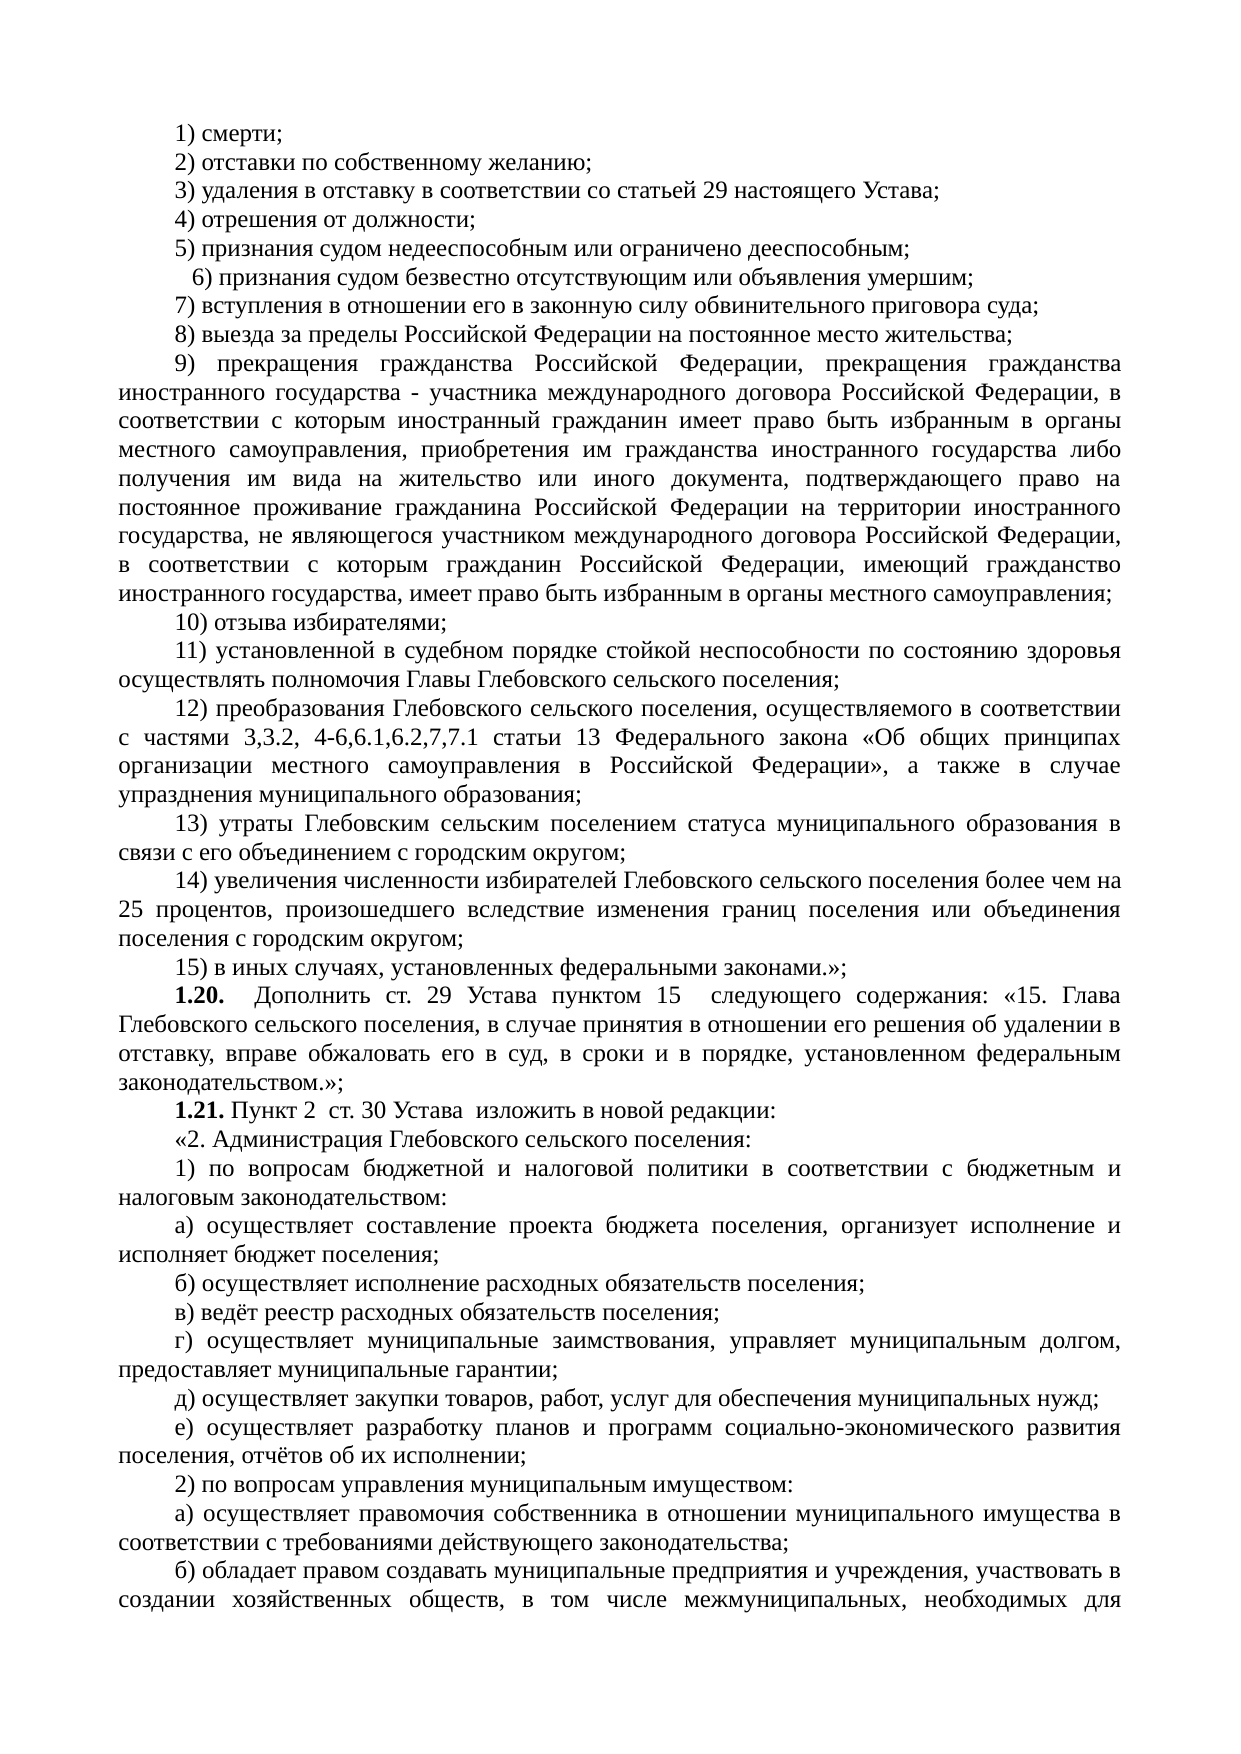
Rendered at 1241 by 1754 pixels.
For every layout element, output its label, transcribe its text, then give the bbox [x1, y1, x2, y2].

text 6) признания судом безвестно отсутствующим или объявления умершим; [118, 262, 1122, 291]
text г) осуществляет муниципальные заимствования, управляет муниципальным долгом, предоставляет муниципальные гарантии; [118, 1326, 1122, 1383]
text 9) прекращения гражданства Российской Федерации, прекращения гражданства иностранного государства - участника международного договора Российской Федерации, в соответствии с которым иностранный гражданин имеет право быть избранным в органы местного самоуправления, приобретения им гражданства иностранного государства либо получения им вида на жительство или иного документа, подтверждающего право на постоянное проживание гражданина Российской Федерации на территории иностранного государства, не являющегося участником международного договора Российской Федерации, в соответствии с которым гражданин Российской Федерации, имеющий гражданство иностранного государства, имеет право быть избранным в органы местного самоуправления; [118, 348, 1122, 607]
text 15) в иных случаях, установленных федеральными законами.»; [118, 952, 1122, 981]
text д) осуществляет закупки товаров, работ, услуг для обеспечения муниципальных нужд; [118, 1383, 1122, 1412]
text 14) увеличения численности избирателей Глебовского сельского поселения более чем на 25 процентов, произошедшего вследствие изменения границ поселения или объединения поселения с городским округом; [118, 866, 1122, 952]
text 2) по вопросам управления муниципальным имуществом: [118, 1469, 1122, 1498]
text 5) признания судом недееспособным или ограничено дееспособным; [118, 233, 1122, 262]
text а) осуществляет составление проекта бюджета поселения, организует исполнение и исполняет бюджет поселения; [118, 1211, 1122, 1268]
text 3) удаления в отставку в соответствии со статьей 29 настоящего Устава; [118, 176, 1122, 204]
text 4) отрешения от должности; [118, 204, 1122, 233]
text «2. Администрация Глебовского сельского поселения: [118, 1124, 1122, 1153]
text 13) утраты Глебовским сельским поселением статуса муниципального образования в связи с его объединением с городским округом; [118, 808, 1122, 866]
text 10) отзыва избирателями; [118, 607, 1122, 636]
text 1) смерти; [118, 118, 1122, 147]
text 1) по вопросам бюджетной и налоговой политики в соответствии с бюджетным и налоговым законодательством: [118, 1153, 1122, 1211]
text 8) выезда за пределы Российской Федерации на постоянное место жительства; [118, 319, 1122, 348]
text 1.20. Дополнить ст. 29 Устава пунктом 15 следующего содержания: «15. Глава Глебовского сельского поселения, в случае принятия в отношении его решения об удалении в отставку, вправе обжаловать его в суд, в сроки и в порядке, установленном федеральным законодательством.»; [118, 981, 1122, 1096]
text е) осуществляет разработку планов и программ социально-экономического развития поселения, отчётов об их исполнении; [118, 1412, 1122, 1469]
text а) осуществляет правомочия собственника в отношении муниципального имущества в соответствии с требованиями действующего законодательства; [118, 1498, 1122, 1556]
text 1.21. Пункт 2 ст. 30 Устава изложить в новой редакции: [118, 1096, 1122, 1124]
text 11) установленной в судебном порядке стойкой неспособности по состоянию здоровья осуществлять полномочия Главы Глебовского сельского поселения; [118, 636, 1122, 693]
text 12) преобразования Глебовского сельского поселения, осуществляемого в соответствии с частями 3,3.2, 4-6,6.1,6.2,7,7.1 статьи 13 Федерального закона «Об общих принципах организации местного самоуправления в Российской Федерации», а также в случае упразднения муниципального образования; [118, 693, 1122, 808]
text б) осуществляет исполнение расходных обязательств поселения; [118, 1268, 1122, 1297]
text 2) отставки по собственному желанию; [118, 147, 1122, 176]
text б) обладает правом создавать муниципальные предприятия и учреждения, участвовать в создании хозяйственных обществ, в том числе межмуниципальных, необходимых для [118, 1556, 1122, 1613]
text в) ведёт реестр расходных обязательств поселения; [118, 1297, 1122, 1326]
text 7) вступления в отношении его в законную силу обвинительного приговора суда; [118, 291, 1122, 319]
